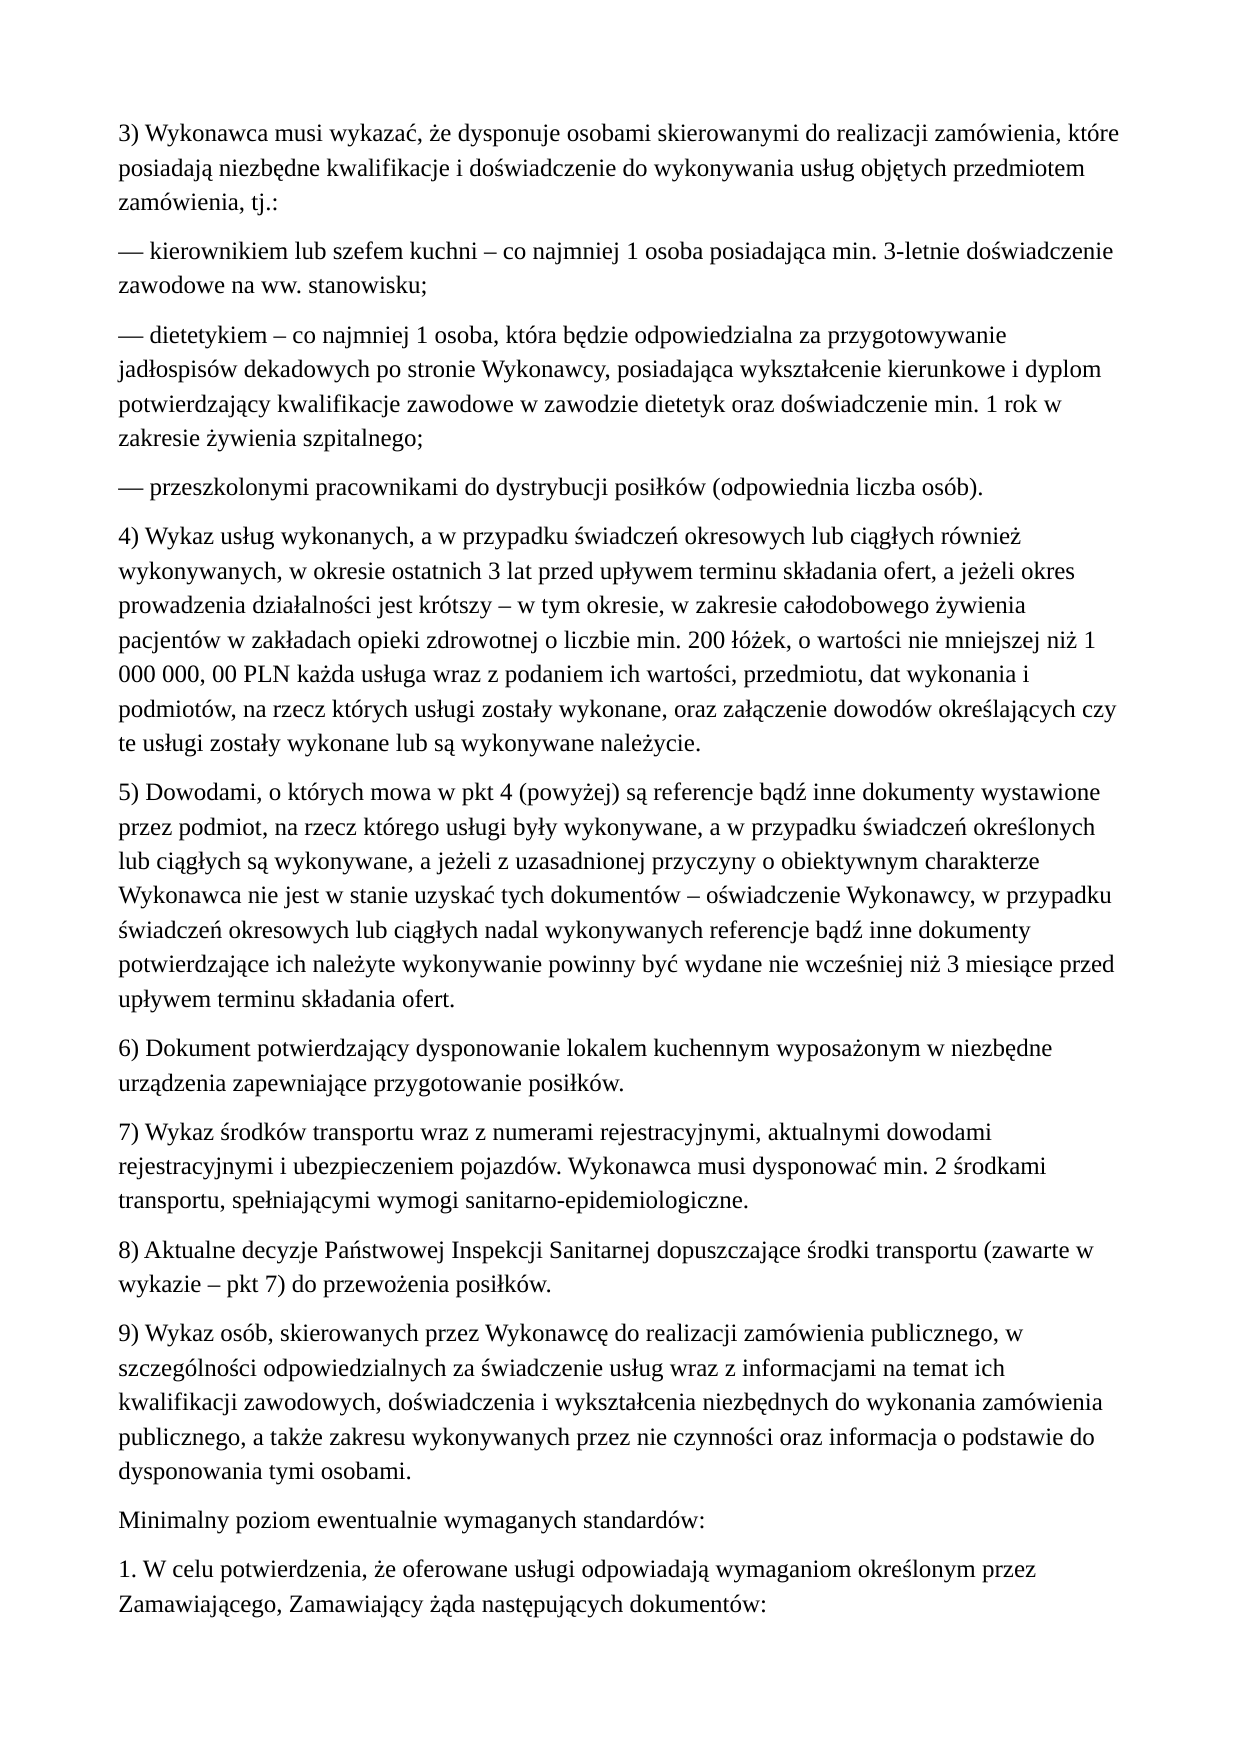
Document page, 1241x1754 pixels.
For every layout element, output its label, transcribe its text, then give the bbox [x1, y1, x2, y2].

text 9) Wykaz osób, skierowanych przez Wykonawcę do realizacji zamówienia publicznego, w szczególności odpowiedzialnych za świadczenie usług wraz z informacjami na temat ich kwalifikacji zawodowych, doświadczenia i wykształcenia niezbędnych do wykonania zamówienia publicznego, a także zakresu wykonywanych przez nie czynności oraz informacja o podstawie do dysponowania tymi osobami. [118, 1318, 1122, 1485]
text — dietetykiem – co najmniej 1 osoba, która będzie odpowiedzialna za przygotowywanie jadłospisów dekadowych po stronie Wykonawcy, posiadająca wykształcenie kierunkowe i dyplom potwierdzający kwalifikacje zawodowe w zawodzie dietetyk oraz doświadczenie min. 1 rok w zakresie żywienia szpitalnego; [118, 320, 1122, 452]
text 5) Dowodami, o których mowa w pkt 4 (powyżej) są referencje bądź inne dokumenty wystawione przez podmiot, na rzecz którego usługi były wykonywane, a w przypadku świadczeń określonych lub ciągłych są wykonywane, a jeżeli z uzasadnionej przyczyny o obiektywnym charakterze Wykonawca nie jest w stanie uzyskać tych dokumentów – oświadczenie Wykonawcy, w przypadku świadczeń okresowych lub ciągłych nadal wykonywanych referencje bądź inne dokumenty potwierdzające ich należyte wykonywanie powinny być wydane nie wcześniej niż 3 miesiące przed upływem terminu składania ofert. [118, 777, 1122, 1013]
text 6) Dokument potwierdzający dysponowanie lokalem kuchennym wyposażonym w niezbędne urządzenia zapewniające przygotowanie posiłków. [118, 1033, 1122, 1096]
text 3) Wykonawca musi wykazać, że dysponuje osobami skierowanymi do realizacji zamówienia, które posiadają niezbędne kwalifikacje i doświadczenie do wykonywania usług objętych przedmiotem zamówienia, tj.: [118, 118, 1122, 216]
text 4) Wykaz usług wykonanych, a w przypadku świadczeń okresowych lub ciągłych również wykonywanych, w okresie ostatnich 3 lat przed upływem terminu składania ofert, a jeżeli okres prowadzenia działalności jest krótszy – w tym okresie, w zakresie całodobowego żywienia pacjentów w zakładach opieki zdrowotnej o liczbie min. 200 łóżek, o wartości nie mniejszej niż 1 000 000, 00 PLN każda usługa wraz z podaniem ich wartości, przedmiotu, dat wykonania i podmiotów, na rzecz których usługi zostały wykonane, oraz załączenie dowodów określających czy te usługi zostały wykonane lub są wykonywane należycie. [118, 521, 1122, 757]
text 8) Aktualne decyzje Państwowej Inspekcji Sanitarnej dopuszczające środki transportu (zawarte w wykazie – pkt 7) do przewożenia posiłków. [118, 1235, 1122, 1298]
text — kierownikiem lub szefem kuchni – co najmniej 1 osoba posiadająca min. 3-letnie doświadczenie zawodowe na ww. stanowisku; [118, 236, 1122, 299]
text Minimalny poziom ewentualnie wymaganych standardów: [118, 1505, 1122, 1534]
text 1. W celu potwierdzenia, że oferowane usługi odpowiadają wymaganiom określonym przez Zamawiającego, Zamawiający żąda następujących dokumentów: [118, 1554, 1122, 1617]
text — przeszkolonymi pracownikami do dystrybucji posiłków (odpowiednia liczba osób). [118, 472, 1122, 501]
text 7) Wykaz środków transportu wraz z numerami rejestracyjnymi, aktualnymi dowodami rejestracyjnymi i ubezpieczeniem pojazdów. Wykonawca musi dysponować min. 2 środkami transportu, spełniającymi wymogi sanitarno-epidemiologiczne. [118, 1117, 1122, 1214]
